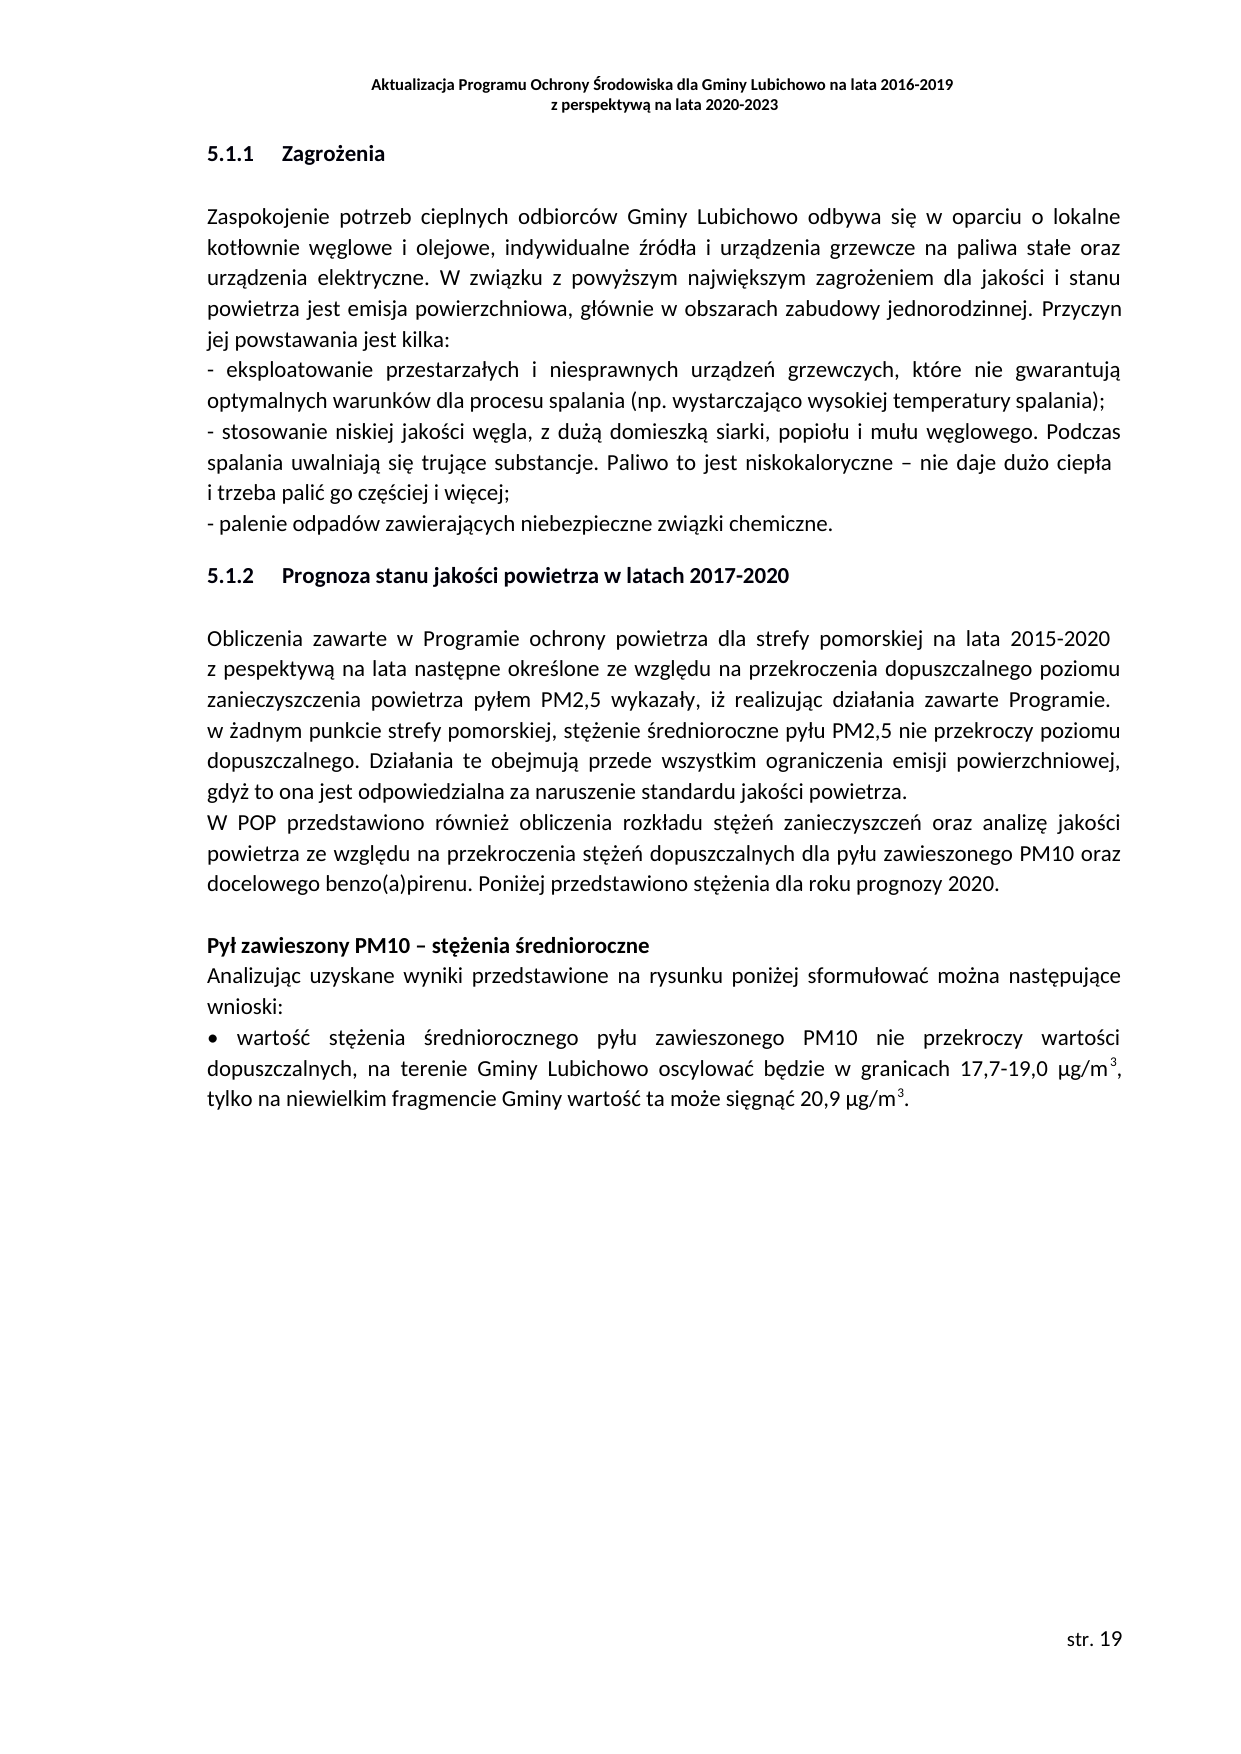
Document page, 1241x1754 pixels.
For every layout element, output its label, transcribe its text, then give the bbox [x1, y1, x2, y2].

text - stosowanie niskiej jakości węgla, z dużą domieszką siarki, popiołu i mułu węglowego. Podczas spalania uwalniają się trujące substancje. Paliwo to jest niskokaloryczne – nie daje dużo ciepła i trzeba palić go częściej i więcej; [207, 417, 1122, 506]
subtitle Zagrożenia [207, 139, 1122, 167]
text Pył zawieszony PM10 – stężenia średnioroczne [207, 931, 1122, 959]
text Obliczenia zawarte w Programie ochrony powietrza dla strefy pomorskiej na lata 2015-2020 z pespektywą na lata następne określone ze względu na przekroczenia dopuszczalnego poziomu zanieczyszczenia powietrza pyłem PM2,5 wykazały, iż realizując działania zawarte Programie. w żadnym punkcie strefy pomorskiej, stężenie średnioroczne pyłu PM2,5 nie przekroczy poziomu dopuszczalnego. Działania te obejmują przede wszystkim ograniczenia emisji powierzchniowej, gdyż to ona jest odpowiedzialna za naruszenie standardu jakości powietrza. [207, 624, 1122, 805]
text Zaspokojenie potrzeb cieplnych odbiorców Gminy Lubichowo odbywa się w oparciu o lokalne kotłownie węglowe i olejowe, indywidualne źródła i urządzenia grzewcze na paliwa stałe oraz urządzenia elektryczne. W związku z powyższym największym zagrożeniem dla jakości i stanu powietrza jest emisja powierzchniowa, głównie w obszarach zabudowy jednorodzinnej. Przyczyn jej powstawania jest kilka: [207, 202, 1122, 353]
subtitle Prognoza stanu jakości powietrza w latach 2017-2020 [207, 561, 1122, 589]
text • wartość stężenia średniorocznego pyłu zawieszonego PM10 nie przekroczy wartości dopuszczalnych, na terenie Gminy Lubichowo oscylować będzie w granicach 17,7-19,0 µg/m3, tylko na niewielkim fragmencie Gminy wartość ta może sięgnąć 20,9 µg/m3. [207, 1023, 1122, 1113]
text - palenie odpadów zawierających niebezpieczne związki chemiczne. [207, 509, 1122, 537]
text Analizując uzyskane wyniki przedstawione na rysunku poniżej sformułować można następujące wnioski: [207, 962, 1122, 1020]
text - eksploatowanie przestarzałych i niesprawnych urządzeń grzewczych, które nie gwarantują optymalnych warunków dla procesu spalania (np. wystarczająco wysokiej temperatury spalania); [207, 356, 1122, 414]
text W POP przedstawiono również obliczenia rozkładu stężeń zanieczyszczeń oraz analizę jakości powietrza ze względu na przekroczenia stężeń dopuszczalnych dla pyłu zawieszonego PM10 oraz docelowego benzo(a)pirenu. Poniżej przedstawiono stężenia dla roku prognozy 2020. [207, 808, 1122, 897]
